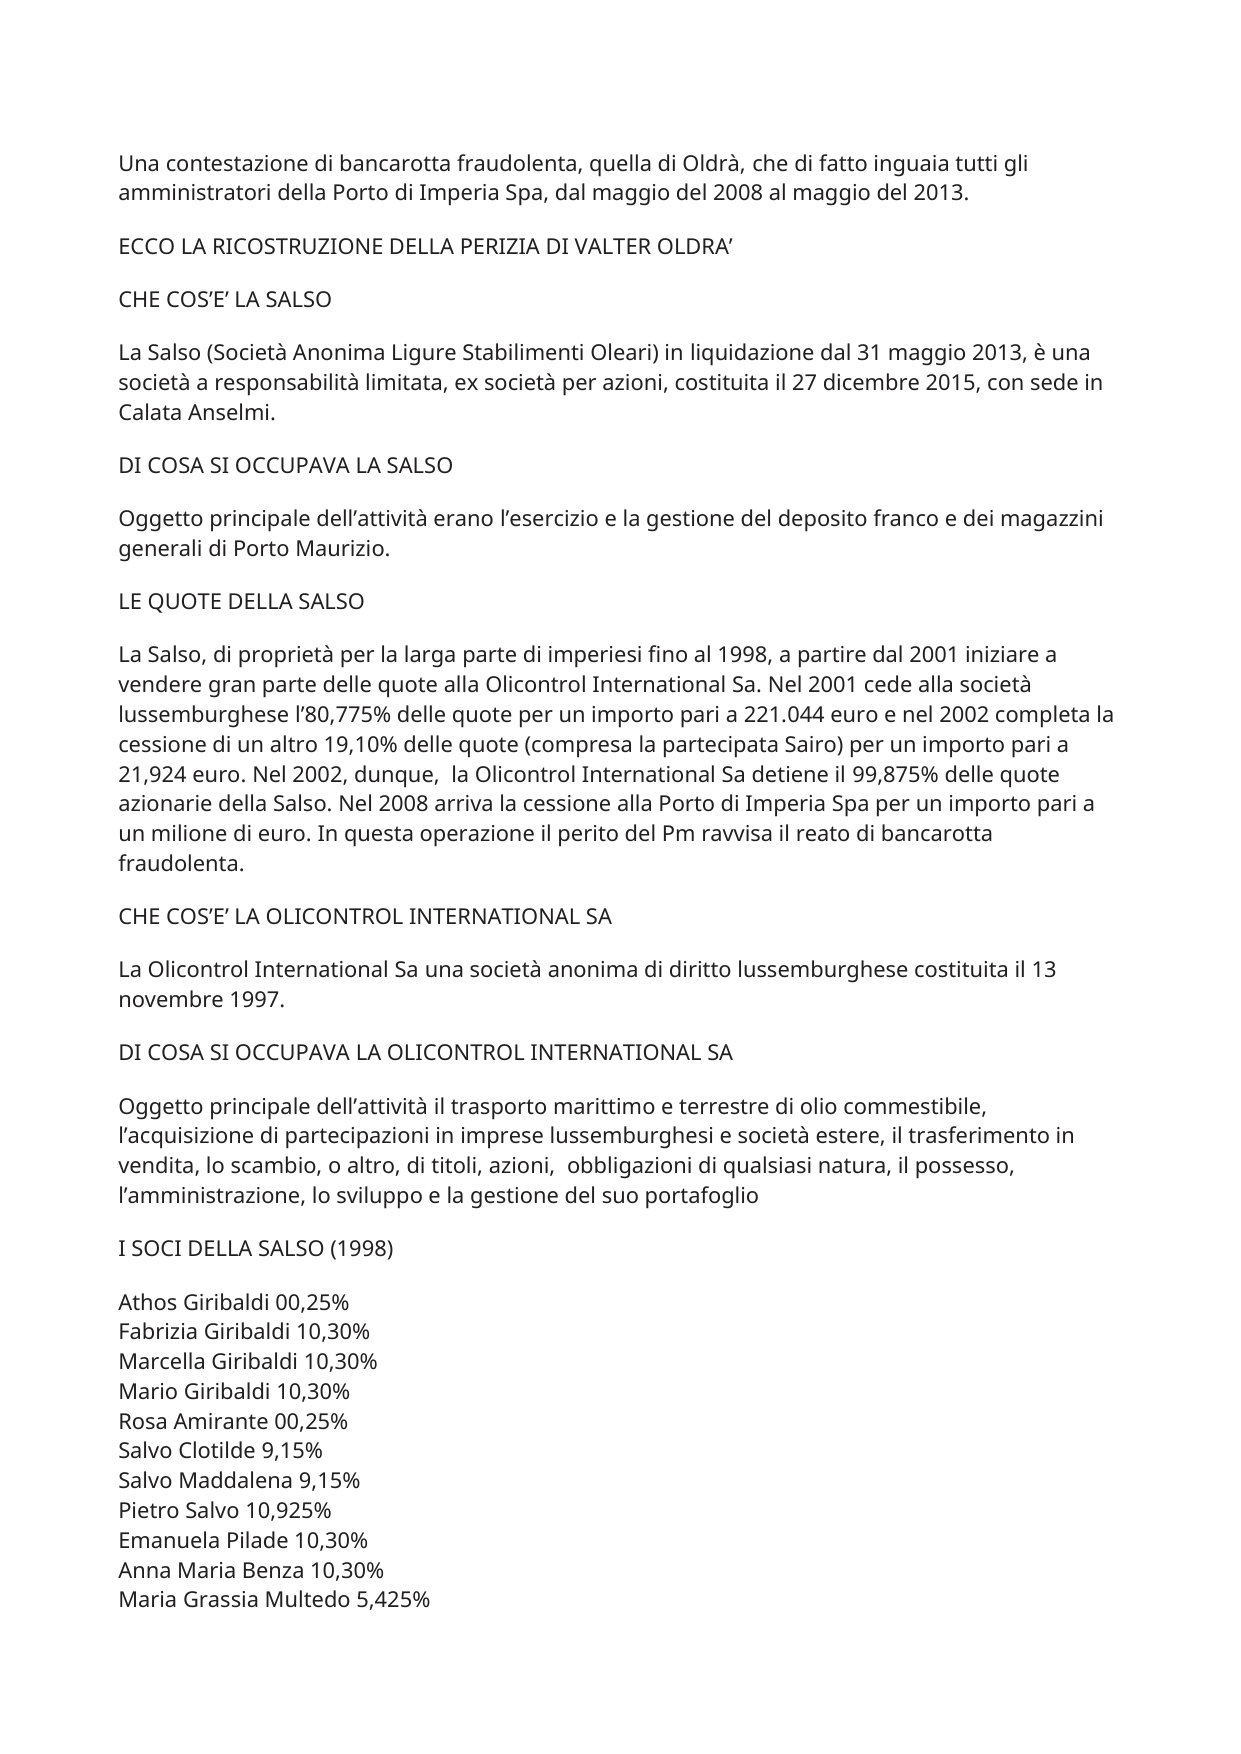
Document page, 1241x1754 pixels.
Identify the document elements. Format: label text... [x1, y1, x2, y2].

text Athos Giribaldi 00,25% Fabrizia Giribaldi 10,30% Marcella Giribaldi 10,30% Mario Giribaldi 10,30% Rosa Amirante 00,25% Salvo Clotilde 9,15% Salvo Maddalena 9,15% Pietro Salvo 10,925% Emanuela Pilade 10,30% Anna Maria Benza 10,30% Maria Grassia Multedo 5,425% [118, 1286, 1122, 1614]
text La Salso, di proprietà per la larga parte di imperiesi fino al 1998, a partire dal 2001 iniziare a vendere gran parte delle quote alla Olicontrol International Sa. Nel 2001 cede alla società lussemburghese l’80,775% delle quote per un importo pari a 221.044 euro e nel 2002 completa la cessione di un altro 19,10% delle quote (compresa la partecipata Sairo) per un importo pari a 21,924 euro. Nel 2002, dunque, la Olicontrol International Sa detiene il 99,875% delle quote azionarie della Salso. Nel 2008 arriva la cessione alla Porto di Imperia Spa per un importo pari a un milione di euro. In questa operazione il perito del Pm ravvisa il reato di bancarotta fraudolenta. [118, 639, 1122, 878]
text ECCO LA RICOSTRUZIONE DELLA PERIZIA DI VALTER OLDRA’ [118, 231, 1122, 260]
text Oggetto principale dell’attività erano l’esercizio e la gestione del deposito franco e dei magazzini generali di Porto Maurizio. [118, 503, 1122, 563]
text Oggetto principale dell’attività il trasporto marittimo e terrestre di olio commestibile, l’acquisizione di partecipazioni in imprese lussemburghesi e società estere, il trasferimento in vendita, lo scambio, o altro, di titoli, azioni, obbligazioni di qualsiasi natura, il possesso, l’amministrazione, lo sviluppo e la gestione del suo portafoglio [118, 1091, 1122, 1210]
text I SOCI DELLA SALSO (1998) [118, 1233, 1122, 1263]
text CHE COS’E’ LA OLICONTROL INTERNATIONAL SA [118, 901, 1122, 931]
text La Salso (Società Anonima Ligure Stabilimenti Oleari) in liquidazione dal 31 maggio 2013, è una società a responsabilità limitata, ex società per azioni, costituita il 27 dicembre 2015, con sede in Calata Anselmi. [118, 337, 1122, 426]
text CHE COS’E’ LA SALSO [118, 284, 1122, 314]
text LE QUOTE DELLA SALSO [118, 586, 1122, 616]
text DI COSA SI OCCUPAVA LA OLICONTROL INTERNATIONAL SA [118, 1037, 1122, 1067]
text DI COSA SI OCCUPAVA LA SALSO [118, 450, 1122, 480]
text La Olicontrol International Sa una società anonima di diritto lussemburghese costituita il 13 novembre 1997. [118, 954, 1122, 1014]
text Una contestazione di bancarotta fraudolenta, quella di Oldrà, che di fatto inguaia tutti gli amministratori della Porto di Imperia Spa, dal maggio del 2008 al maggio del 2013. [118, 148, 1122, 207]
